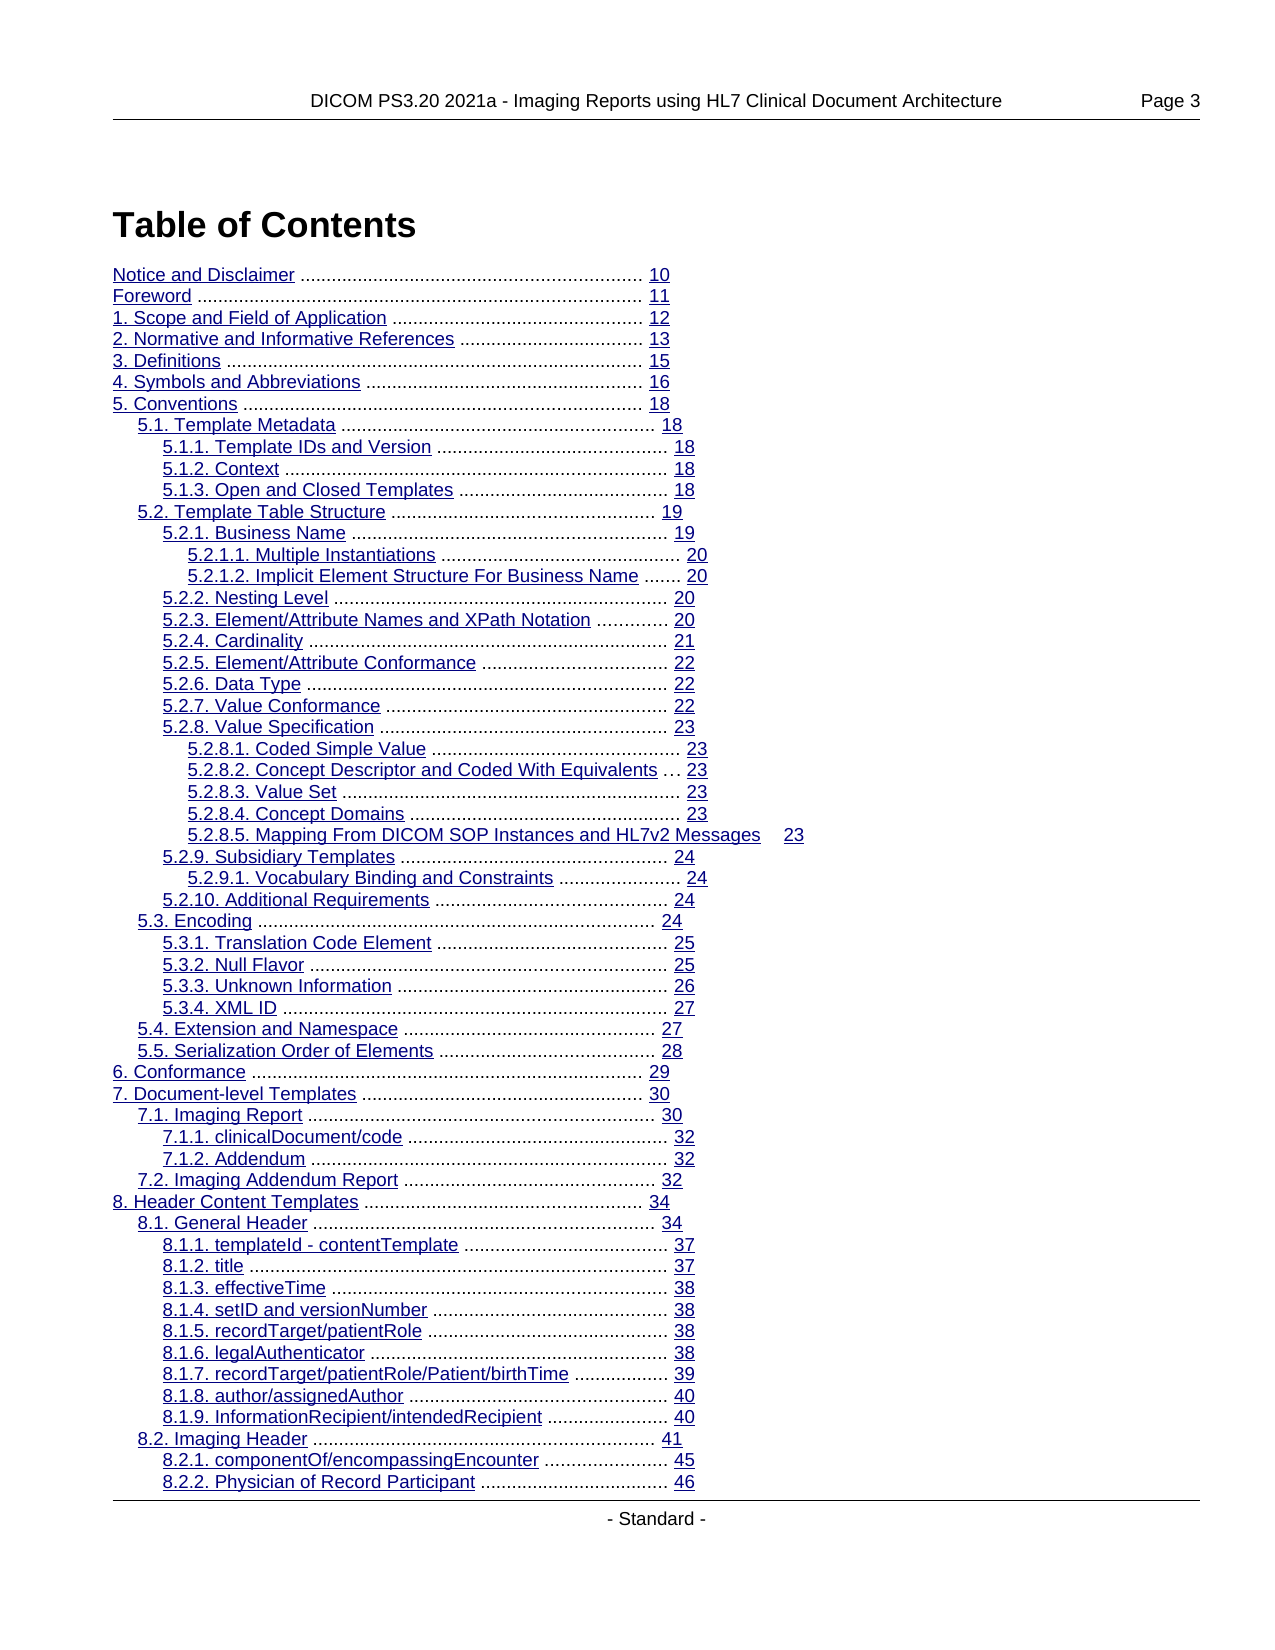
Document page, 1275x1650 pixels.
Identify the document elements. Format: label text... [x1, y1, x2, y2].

text 8.1.2. title 0 [162, 1255, 1175, 1277]
text 5.3.4. XML ID 0 [162, 996, 1175, 1018]
text 8.1.6. legalAuthenticator 0 [162, 1341, 1175, 1363]
text 8.1. General Header 0 [137, 1212, 1175, 1234]
text 8.1.8. author/assignedAuthor 0 [162, 1384, 1175, 1406]
text 5.2. Template Table Structure 0 [137, 501, 1175, 522]
text 8.1.1. templateId - contentTemplate 0 [162, 1234, 1175, 1255]
text 8.2. Imaging Header 0 [137, 1428, 1175, 1449]
text 5.2.3. Element/Attribute Names and XPath Notation 0 [162, 608, 1175, 630]
text 5.3. Encoding 0 [137, 910, 1175, 932]
text 8.1.5. recordTarget/patientRole 0 [162, 1320, 1175, 1341]
text 5.2.9. Subsidiary Templates 0 [162, 846, 1175, 867]
text 8.1.4. setID and versionNumber 0 [162, 1298, 1175, 1320]
text 5.1.1. Template IDs and Version 0 [162, 436, 1175, 457]
text 8.2.2. Physician of Record Participant 0 [162, 1471, 1175, 1492]
text 8.2.1. componentOf/encompassingEncounter 0 [162, 1449, 1175, 1471]
text 7.2. Imaging Addendum Report 0 [137, 1169, 1175, 1191]
text 5.2.8. Value Specification 0 [162, 716, 1175, 738]
text 5.2.8.2. Concept Descriptor and Coded With Equivalents 0 [187, 759, 1175, 781]
text 5.1. Template Metadata 0 [137, 414, 1175, 436]
text 5.5. Serialization Order of Elements 0 [137, 1039, 1175, 1061]
text 5.2.1.1. Multiple Instantiations 0 [187, 544, 1175, 565]
text 2. Normative and Informative References 0 [112, 328, 1175, 349]
text 3. Definitions 0 [112, 349, 1175, 371]
text 5.3.1. Translation Code Element 0 [162, 932, 1175, 953]
text 5.2.8.3. Value Set 0 [187, 781, 1175, 802]
text 5.2.8.1. Coded Simple Value 0 [187, 738, 1175, 759]
text 7.1.2. Addendum 0 [162, 1147, 1175, 1169]
text 6. Conformance 0 [112, 1061, 1175, 1083]
text 8.1.7. recordTarget/patientRole/Patient/birthTime 0 [162, 1363, 1175, 1384]
text 1. Scope and Field of Application 0 [112, 306, 1175, 328]
text 8. Header Content Templates 0 [112, 1191, 1175, 1212]
text 5.2.5. Element/Attribute Conformance 0 [162, 651, 1175, 673]
text 5.4. Extension and Namespace 0 [137, 1018, 1175, 1039]
text 8.1.9. InformationRecipient/intendedRecipient 0 [162, 1406, 1175, 1428]
text Table of Contents [112, 204, 1200, 245]
text 5.3.3. Unknown Information 0 [162, 975, 1175, 996]
text 5.2.10. Additional Requirements 0 [162, 889, 1175, 910]
text 5.1.3. Open and Closed Templates 0 [162, 479, 1175, 501]
text 5.2.8.5. Mapping From DICOM SOP Instances and HL7v2 Messages 0 [187, 824, 1175, 846]
text 8.1.3. effectiveTime 0 [162, 1277, 1175, 1298]
text 5. Conventions 0 [112, 393, 1175, 414]
text 5.3.2. Null Flavor 0 [162, 953, 1175, 975]
text 5.1.2. Context 0 [162, 457, 1175, 479]
text 5.2.4. Cardinality 0 [162, 630, 1175, 651]
text 7.1. Imaging Report 0 [137, 1104, 1175, 1126]
text 5.2.9.1. Vocabulary Binding and Constraints 0 [187, 867, 1175, 889]
text 7. Document-level Templates 0 [112, 1083, 1175, 1104]
text 7.1.1. clinicalDocument/code 0 [162, 1126, 1175, 1147]
text 5.2.7. Value Conformance 0 [162, 694, 1175, 716]
text 5.2.6. Data Type 0 [162, 673, 1175, 694]
text Notice and Disclaimer 0 [112, 263, 1175, 285]
text 5.2.2. Nesting Level 0 [162, 587, 1175, 608]
text 5.2.1. Business Name 0 [162, 522, 1175, 544]
text 4. Symbols and Abbreviations 0 [112, 371, 1175, 393]
text Foreword 0 [112, 285, 1175, 306]
text 5.2.8.4. Concept Domains 0 [187, 802, 1175, 824]
text 5.2.1.2. Implicit Element Structure For Business Name 0 [187, 565, 1175, 587]
